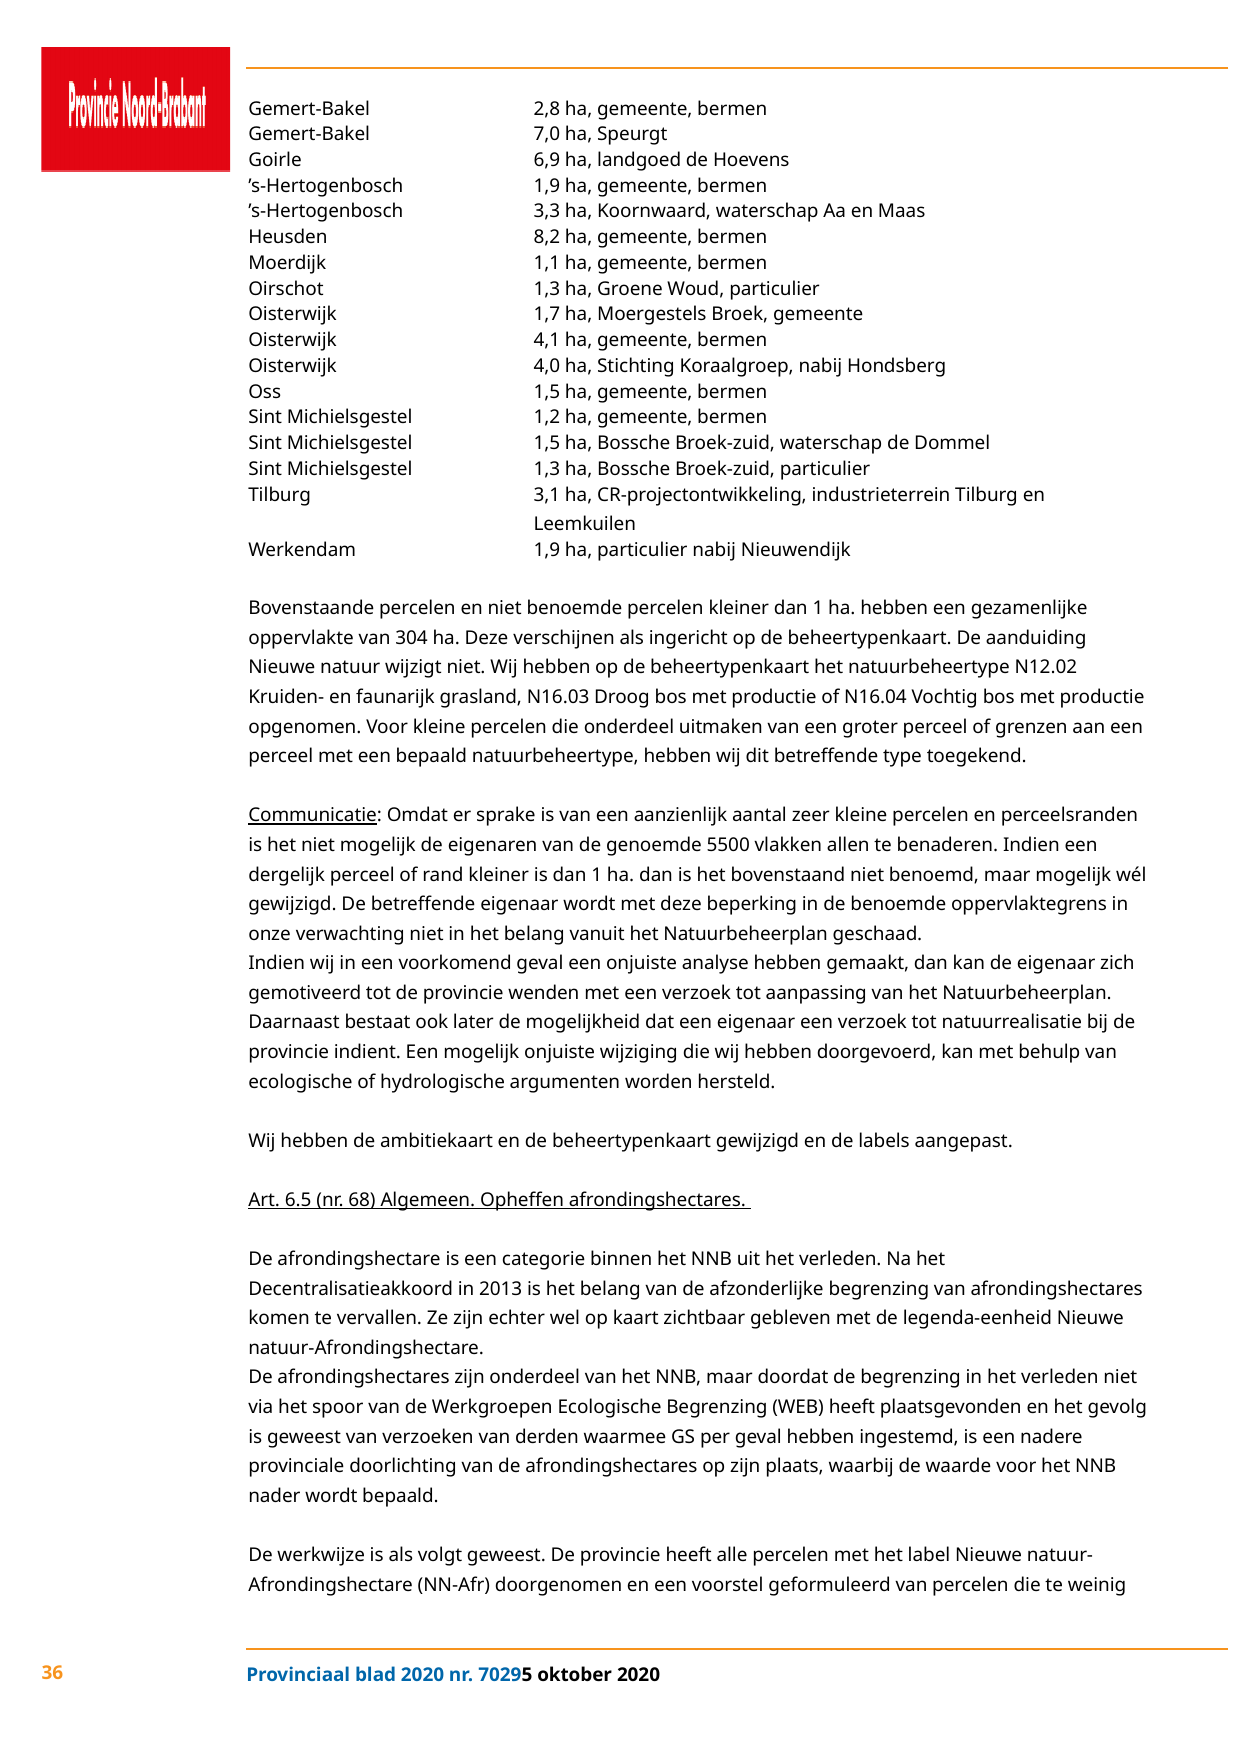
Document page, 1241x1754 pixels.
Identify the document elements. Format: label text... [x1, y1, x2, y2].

table_cell 1,1 ha, gemeente, bermen [533, 249, 1152, 275]
table_cell Tilburg [248, 481, 533, 536]
table_cell 4,1 ha, gemeente, bermen [533, 326, 1152, 352]
table_cell ’s-Hertogenbosch [248, 198, 533, 223]
table_cell Goirle [248, 146, 533, 172]
table_cell Sint Michielsgestel [248, 429, 533, 455]
table_cell Oirschot [248, 275, 533, 301]
text Wij hebben de ambitiekaart en de beheertypenkaart gewijzigd en de labels aangepast. [248, 1127, 1152, 1153]
table_cell 1,3 ha, Bossche Broek-zuid, particulier [533, 455, 1152, 481]
text Bovenstaande percelen en niet benoemde percelen kleiner dan 1 ha. hebben een gezamenlijke oppervlakte van 304 ha. Deze verschijnen als ingericht op de beheertypenkaart. De aanduiding Nieuwe natuur wijzigt niet. Wij hebben op de beheertypenkaart het natuurbeheertype N12.02 Kruiden- en faunarijk grasland, N16.03 Droog bos met productie of N16.04 Vochtig bos met productie opgenomen. Voor kleine percelen die onderdeel uitmaken van een groter perceel of grenzen aan een perceel met een bepaald natuurbeheertype, hebben wij dit betreffende type toegekend. [248, 594, 1152, 768]
table_cell 1,2 ha, gemeente, bermen [533, 404, 1152, 429]
table_cell 8,2 ha, gemeente, bermen [533, 224, 1152, 249]
table_cell 7,0 ha, Speurgt [533, 121, 1152, 146]
table_cell Sint Michielsgestel [248, 404, 533, 429]
table_cell 1,5 ha, gemeente, bermen [533, 378, 1152, 403]
table_cell 2,8 ha, gemeente, bermen [533, 95, 1152, 121]
table_cell Oss [248, 378, 533, 403]
picture [41, 47, 231, 172]
table_cell 1,9 ha, particulier nabij Nieuwendijk [533, 536, 1152, 562]
table_cell Heusden [248, 224, 533, 249]
table_cell 4,0 ha, Stichting Koraalgroep, nabij Hondsberg [533, 352, 1152, 378]
text De afrondingshectare is een categorie binnen het NNB uit het verleden. Na het Decentralisatieakkoord in 2013 is het belang van de afzonderlijke begrenzing van afrondingshectares komen te vervallen. Ze zijn echter wel op kaart zichtbaar gebleven met de legenda-eenheid Nieuwe natuur-Afrondingshectare. [248, 1245, 1152, 1360]
table_cell Werkendam [248, 536, 533, 562]
table_cell Oisterwijk [248, 301, 533, 326]
table_cell 1,7 ha, Moergestels Broek, gemeente [533, 301, 1152, 326]
text Art. 6.5 (nr. 68) Algemeen. Opheffen afrondingshectares. [248, 1186, 1152, 1212]
text Communicatie: Omdat er sprake is van een aanzienlijk aantal zeer kleine percelen en perceelsranden is het niet mogelijk de eigenaren van de genoemde 5500 vlakken allen te benaderen. Indien een dergelijk perceel of rand kleiner is dan 1 ha. dan is het bovenstaand niet benoemd, maar mogelijk wél gewijzigd. De betreffende eigenaar wordt met deze beperking in de benoemde oppervlaktegrens in onze verwachting niet in het belang vanuit het Natuurbeheerplan geschaad. [248, 802, 1152, 946]
table_cell Gemert-Bakel [248, 95, 533, 121]
table_cell 1,5 ha, Bossche Broek-zuid, waterschap de Dommel [533, 429, 1152, 455]
table_cell 3,3 ha, Koornwaard, waterschap Aa en Maas [533, 198, 1152, 223]
table_cell 3,1 ha, CR-projectontwikkeling, industrieterrein Tilburg en Leemkuilen [533, 481, 1152, 536]
table_cell Gemert-Bakel [248, 121, 533, 146]
table_cell Sint Michielsgestel [248, 455, 533, 481]
table_cell 1,9 ha, gemeente, bermen [533, 172, 1152, 198]
table_cell 1,3 ha, Groene Woud, particulier [533, 275, 1152, 301]
table_cell Moerdijk [248, 249, 533, 275]
table_cell ’s-Hertogenbosch [248, 172, 533, 198]
text Daarnaast bestaat ook later de mogelijkheid dat een eigenaar een verzoek tot natuurrealisatie bij de provincie indient. Een mogelijk onjuiste wijziging die wij hebben doorgevoerd, kan met behulp van ecologische of hydrologische argumenten worden hersteld. [248, 1009, 1152, 1094]
text De afrondingshectares zijn onderdeel van het NNB, maar doordat de begrenzing in het verleden niet via het spoor van de Werkgroepen Ecologische Begrenzing (WEB) heeft plaatsgevonden en het gevolg is geweest van verzoeken van derden waarmee GS per geval hebben ingestemd, is een nadere provinciale doorlichting van de afrondingshectares op zijn plaats, waarbij de waarde voor het NNB nader wordt bepaald. [248, 1364, 1152, 1508]
text Indien wij in een voorkomend geval een onjuiste analyse hebben gemaakt, dan kan de eigenaar zich gemotiveerd tot de provincie wenden met een verzoek tot aanpassing van het Natuurbeheerplan. [248, 949, 1152, 1005]
table_cell Oisterwijk [248, 326, 533, 352]
table_cell Oisterwijk [248, 352, 533, 378]
text De werkwijze is als volgt geweest. De provincie heeft alle percelen met het label Nieuwe natuur-Afrondingshectare (NN-Afr) doorgenomen en een voorstel geformuleerd van percelen die te weinig [248, 1541, 1152, 1597]
table_cell 6,9 ha, landgoed de Hoevens [533, 146, 1152, 172]
